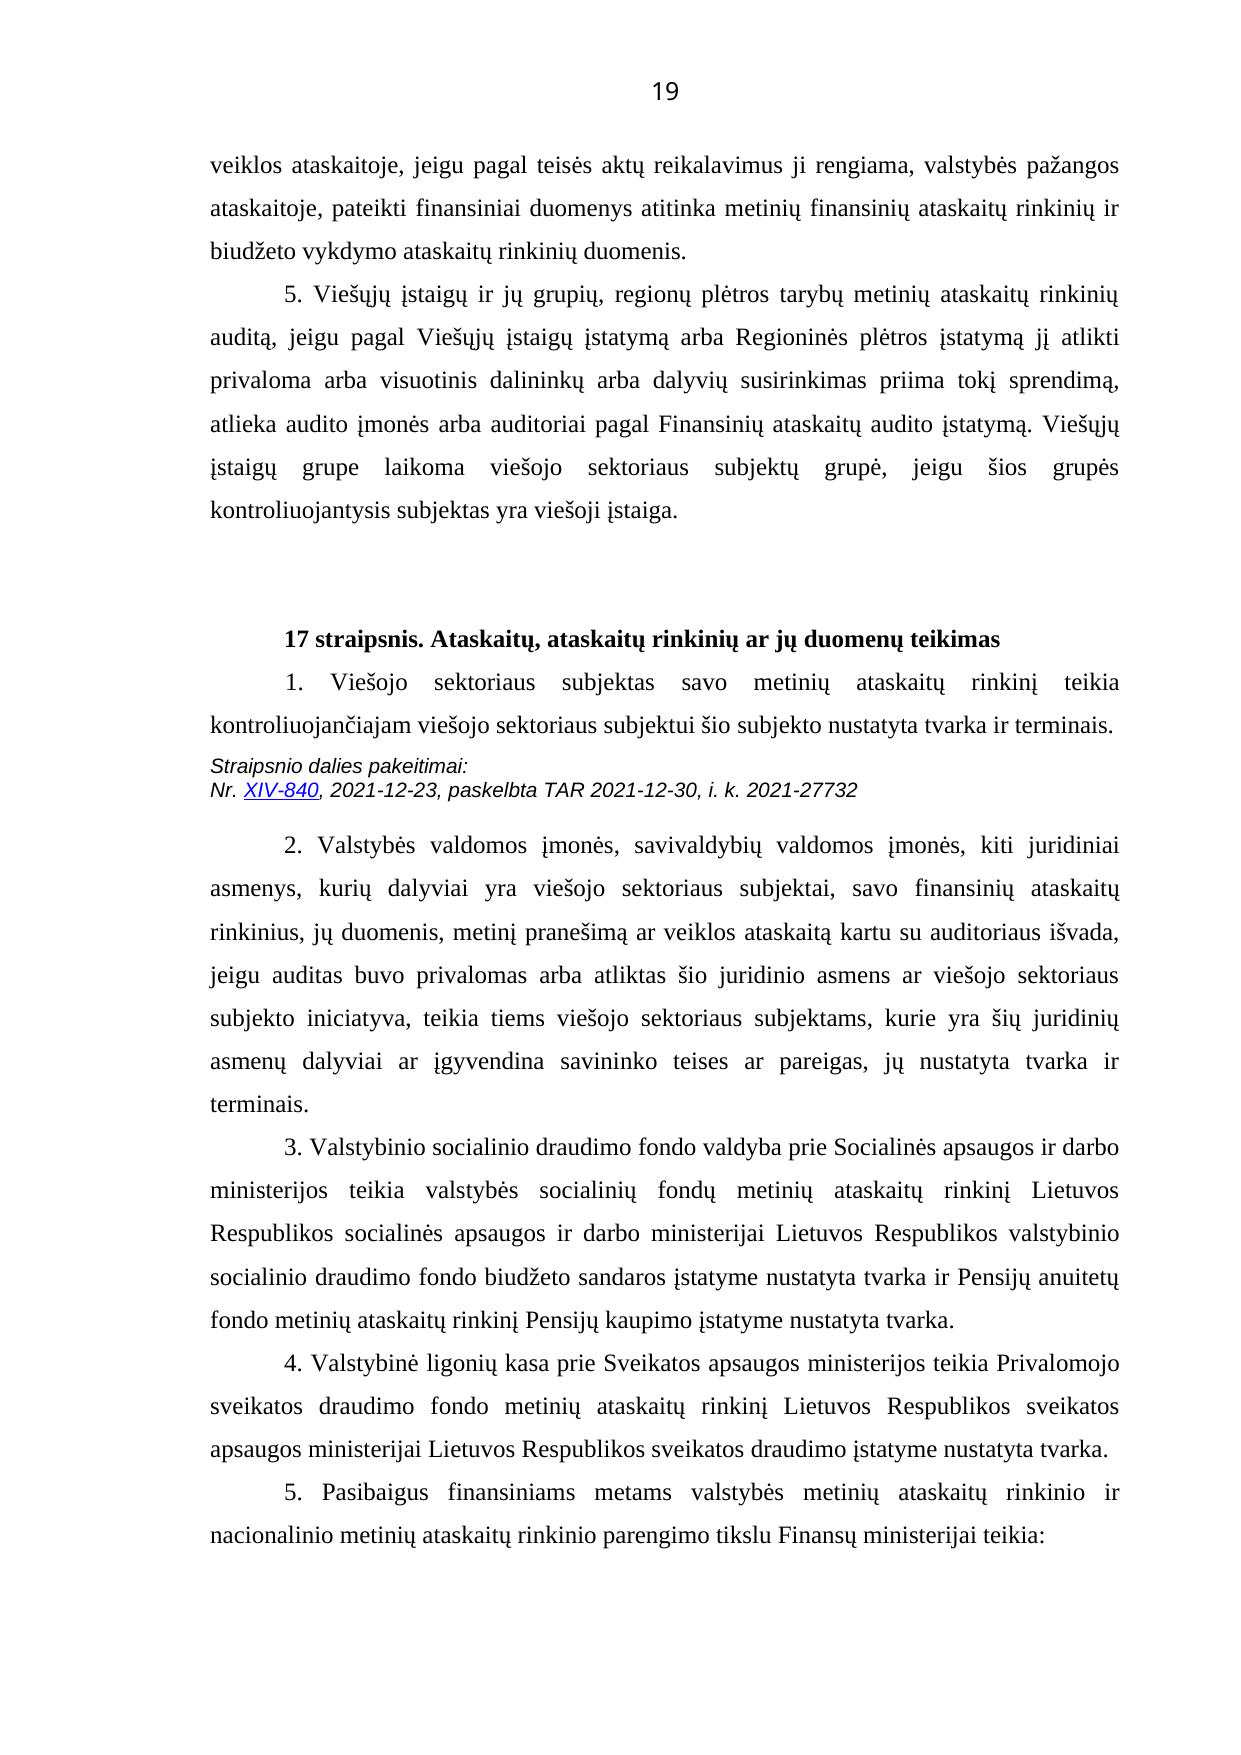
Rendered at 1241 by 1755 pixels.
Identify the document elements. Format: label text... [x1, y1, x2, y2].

text 1. Viešojo sektoriaus subjektas savo metinių ataskaitų rinkinį teikia kontroliuojančiajam viešojo sektoriaus subjektui šio subjekto nustatyta tvarka ir terminais. [210, 667, 1120, 739]
text 2. Valstybės valdomos įmonės, savivaldybių valdomos įmonės, kiti juridiniai asmenys, kurių dalyviai yra viešojo sektoriaus subjektai, savo finansinių ataskaitų rinkinius, jų duomenis, metinį pranešimą ar veiklos ataskaitą kartu su auditoriaus išvada, jeigu auditas buvo privalomas arba atliktas šio juridinio asmens ar viešojo sektoriaus subjekto iniciatyva, teikia tiems viešojo sektoriaus subjektams, kurie yra šių juridinių asmenų dalyviai ar įgyvendina savininko teises ar pareigas, jų nustatyta tvarka ir terminais. [210, 830, 1120, 1118]
text Straipsnio dalies pakeitimai: [210, 754, 1120, 778]
text Nr. XIV-840, 2021-12-23, paskelbta TAR 2021-12-30, i. k. 2021-27732 [210, 778, 1120, 802]
text 17 straipsnis. Ataskaitų, ataskaitų rinkinių ar jų duomenų teikimas [210, 624, 1120, 653]
text veiklos ataskaitoje, jeigu pagal teisės aktų reikalavimus ji rengiama, valstybės pažangos ataskaitoje, pateikti finansiniai duomenys atitinka metinių finansinių ataskaitų rinkinių ir biudžeto vykdymo ataskaitų rinkinių duomenis. [210, 150, 1120, 265]
text 5. Viešųjų įstaigų ir jų grupių, regionų plėtros tarybų metinių ataskaitų rinkinių auditą, jeigu pagal Viešųjų įstaigų įstatymą arba Regioninės plėtros įstatymą jį atlikti privaloma arba visuotinis dalininkų arba dalyvių susirinkimas priima tokį sprendimą, atlieka audito įmonės arba auditoriai pagal Finansinių ataskaitų audito įstatymą. Viešųjų įstaigų grupe laikoma viešojo sektoriaus subjektų grupė, jeigu šios grupės kontroliuojantysis subjektas yra viešoji įstaiga. [210, 279, 1120, 524]
text 3. Valstybinio socialinio draudimo fondo valdyba prie Socialinės apsaugos ir darbo ministerijos teikia valstybės socialinių fondų metinių ataskaitų rinkinį Lietuvos Respublikos socialinės apsaugos ir darbo ministerijai Lietuvos Respublikos valstybinio socialinio draudimo fondo biudžeto sandaros įstatyme nustatyta tvarka ir Pensijų anuitetų fondo metinių ataskaitų rinkinį Pensijų kaupimo įstatyme nustatyta tvarka. [210, 1132, 1120, 1333]
text 4. Valstybinė ligonių kasa prie Sveikatos apsaugos ministerijos teikia Privalomojo sveikatos draudimo fondo metinių ataskaitų rinkinį Lietuvos Respublikos sveikatos apsaugos ministerijai Lietuvos Respublikos sveikatos draudimo įstatyme nustatyta tvarka. [210, 1348, 1120, 1463]
text 5. Pasibaigus finansiniams metams valstybės metinių ataskaitų rinkinio ir nacionalinio metinių ataskaitų rinkinio parengimo tikslu Finansų ministerijai teikia: [210, 1477, 1120, 1549]
